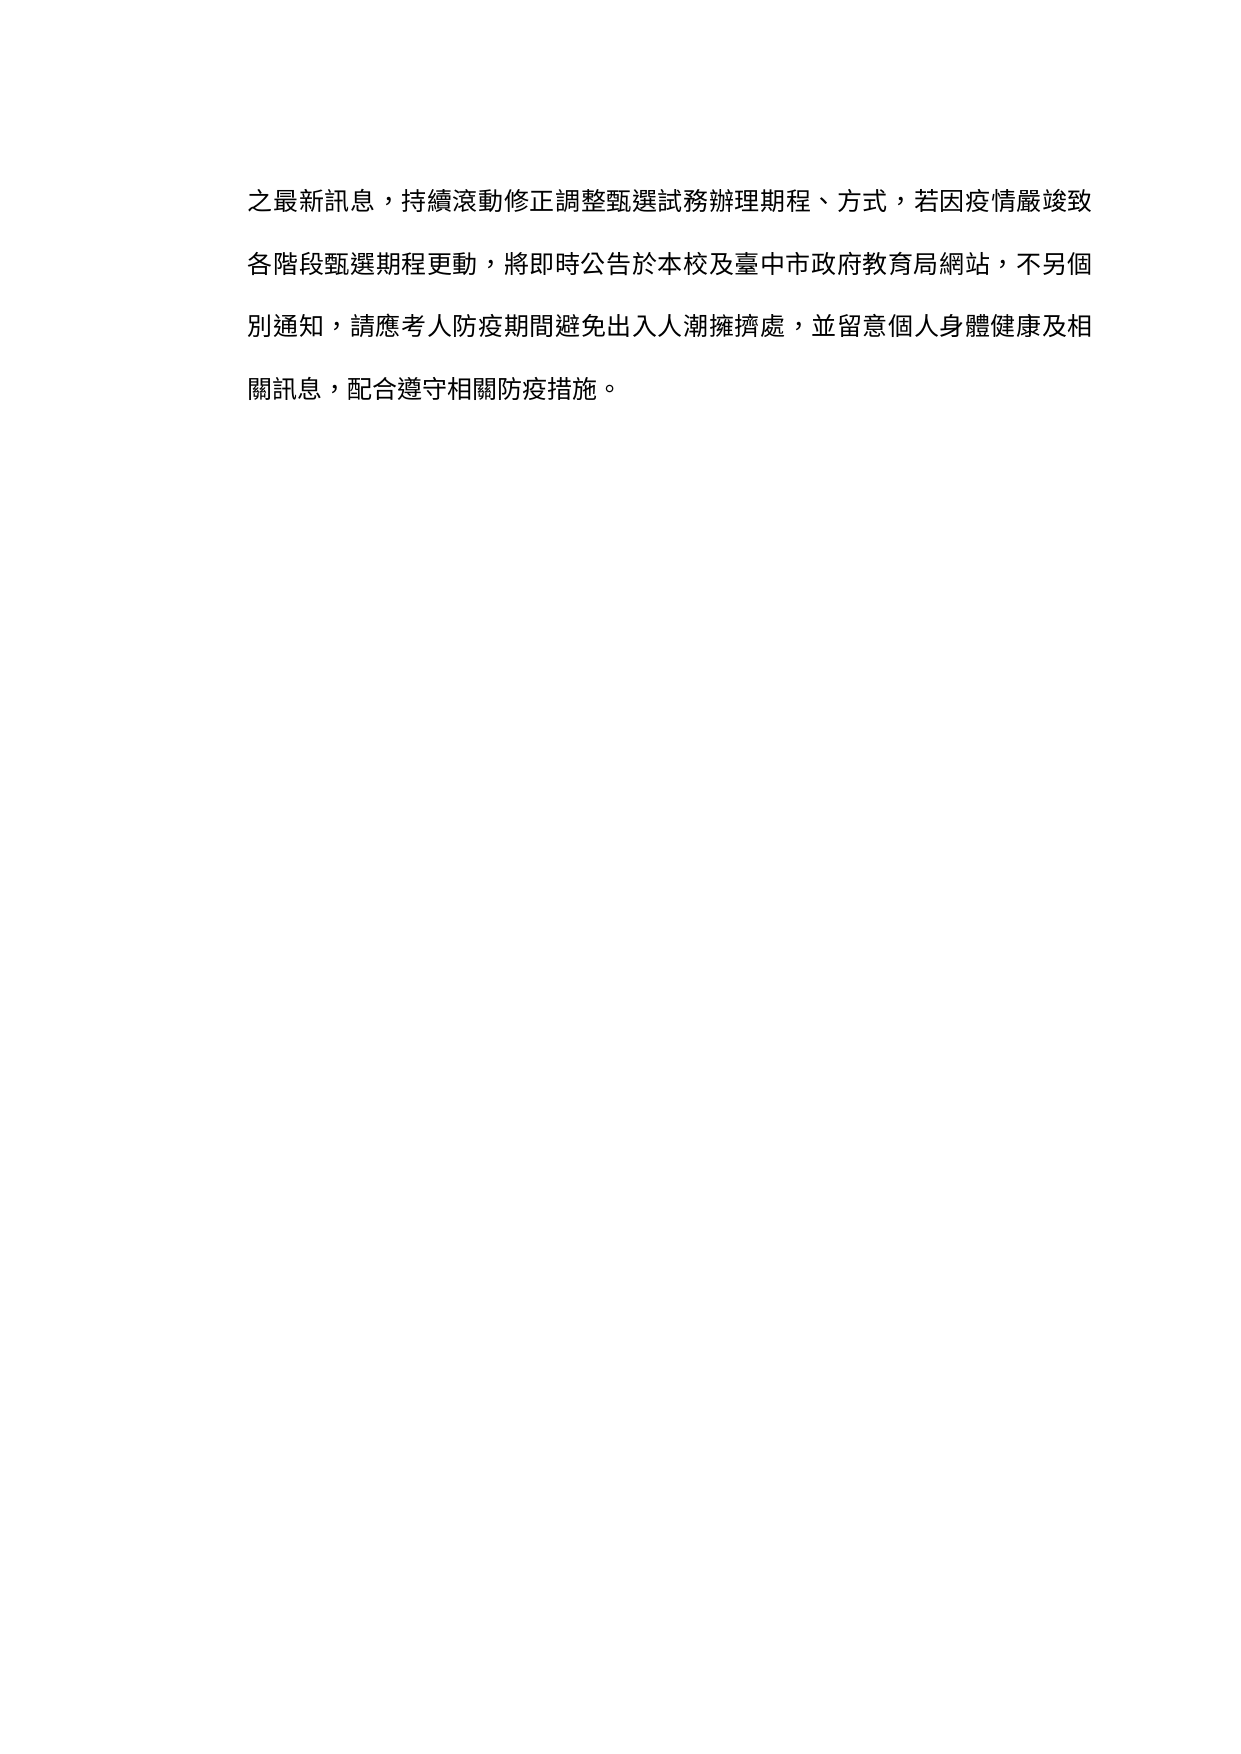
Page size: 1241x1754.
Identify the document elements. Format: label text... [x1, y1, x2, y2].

text 之最新訊息，持續滾動修正調整甄選試務辦理期程、方式，若因疫情嚴竣致各階段甄選期程更動，將即時公告於本校及臺中市政府教育局網站，不另個別通知，請應考人防疫期間避免出入人潮擁擠處，並留意個人身體健康及相關訊息，配合遵守相關防疫措施。 [173, 158, 1093, 408]
